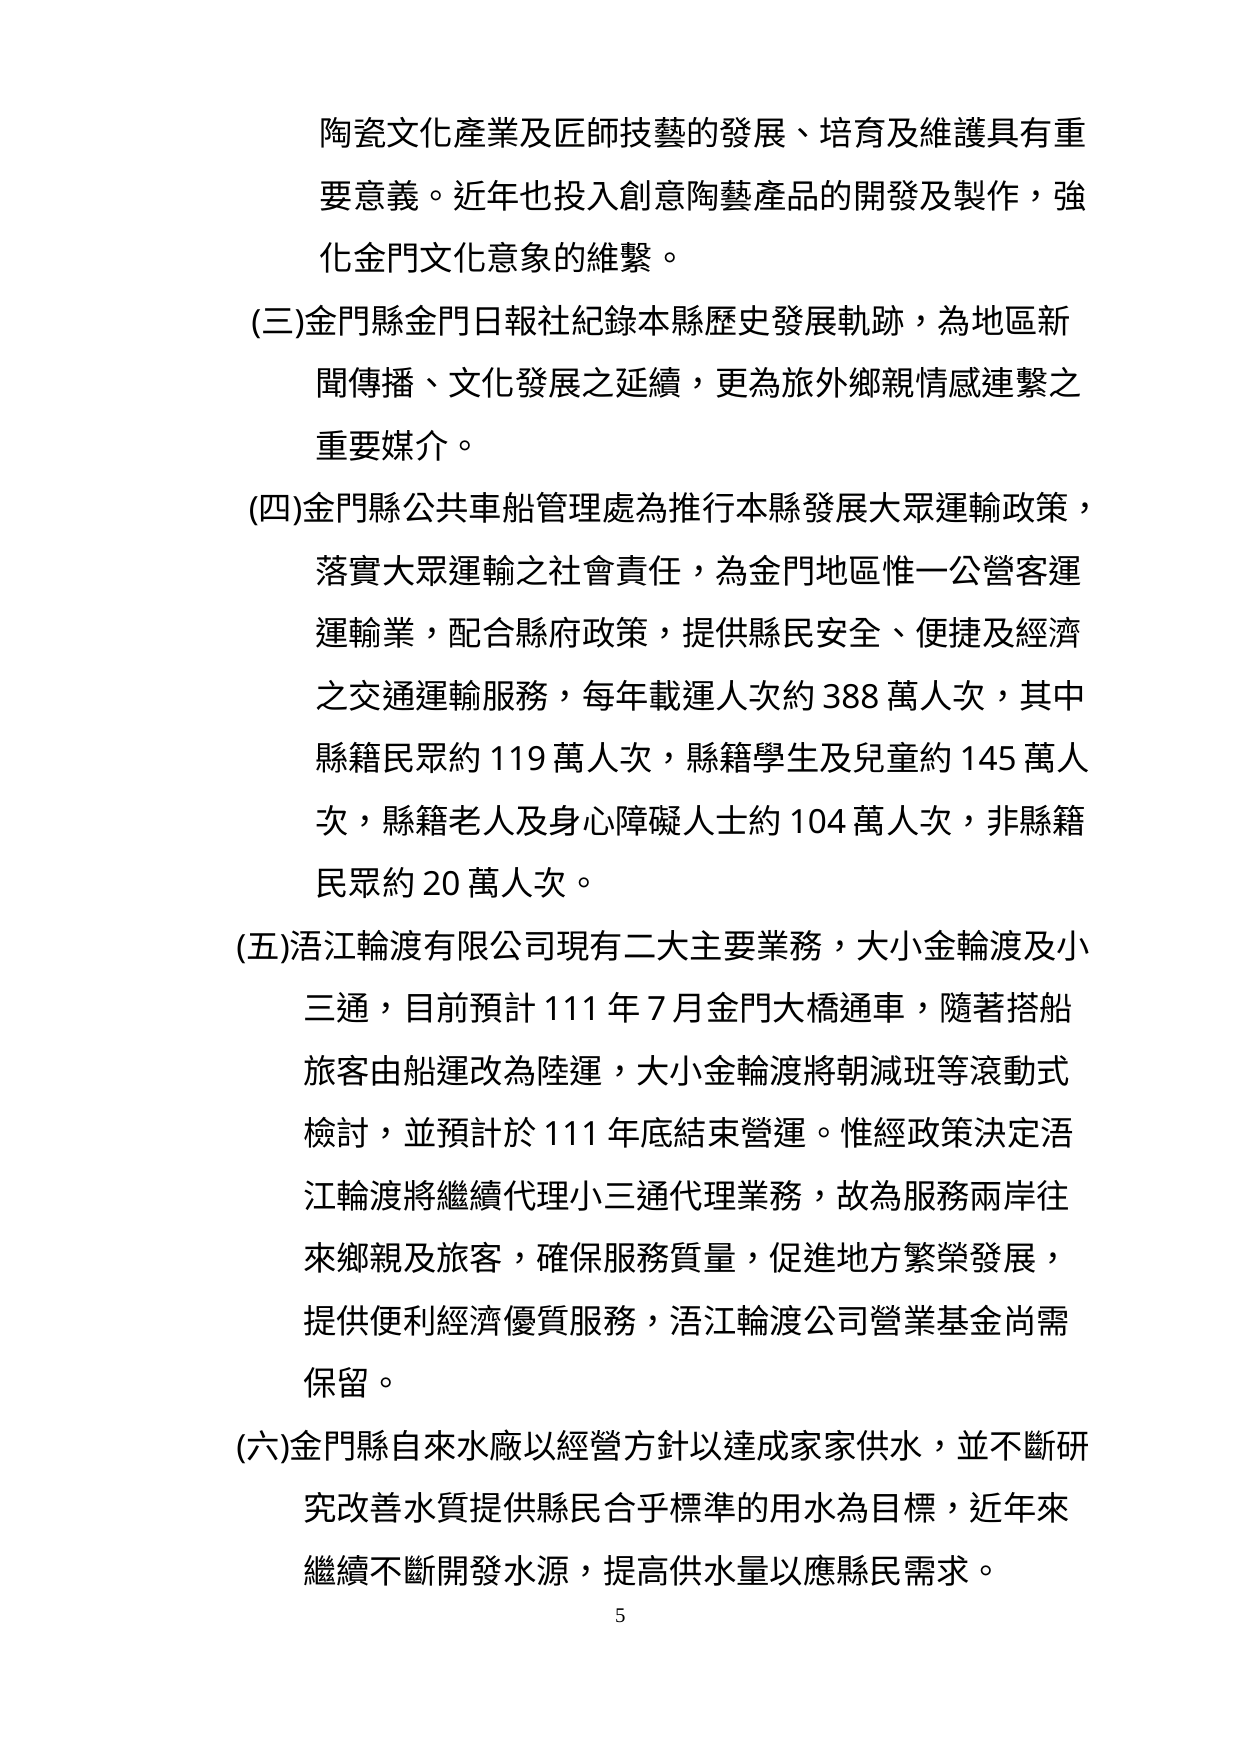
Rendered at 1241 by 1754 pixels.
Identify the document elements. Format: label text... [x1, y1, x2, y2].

text 陶瓷文化產業及匠師技藝的發展、培育及維護具有重要意義。近年也投入創意陶藝產品的開發及製作，強化金門文化意象的維繫。 [236, 96, 1092, 283]
text (五)浯江輪渡有限公司現有二大主要業務，大小金輪渡及小三通，目前預計111年7月金門大橋通車，隨著搭船旅客由船運改為陸運，大小金輪渡將朝減班等滾動式檢討，並預計於111年底結束營運。惟經政策決定浯江輪渡將繼續代理小三通代理業務，故為服務兩岸往來鄉親及旅客，確保服務質量，促進地方繁榮發展，提供便利經濟優質服務，浯江輪渡公司營業基金尚需保留。 [236, 908, 1092, 1408]
text (六)金門縣自來水廠以經營方針以達成家家供水，並不斷研究改善水質提供縣民合乎標準的用水為目標，近年來繼續不斷開發水源，提高供水量以應縣民需求。 [236, 1408, 1092, 1596]
text (三)金門縣金門日報社紀錄本縣歷史發展軌跡，為地區新聞傳播、文化發展之延續，更為旅外鄉親情感連繫之重要媒介。 [251, 283, 1092, 471]
text (四)金門縣公共車船管理處為推行本縣發展大眾運輸政策，落實大眾運輸之社會責任，為金門地區惟一公營客運運輸業，配合縣府政策，提供縣民安全、便捷及經濟之交通運輸服務，每年載運人次約388萬人次，其中縣籍民眾約119萬人次，縣籍學生及兒童約145萬人次，縣籍老人及身心障礙人士約104萬人次，非縣籍民眾約20萬人次。 [249, 471, 1092, 908]
